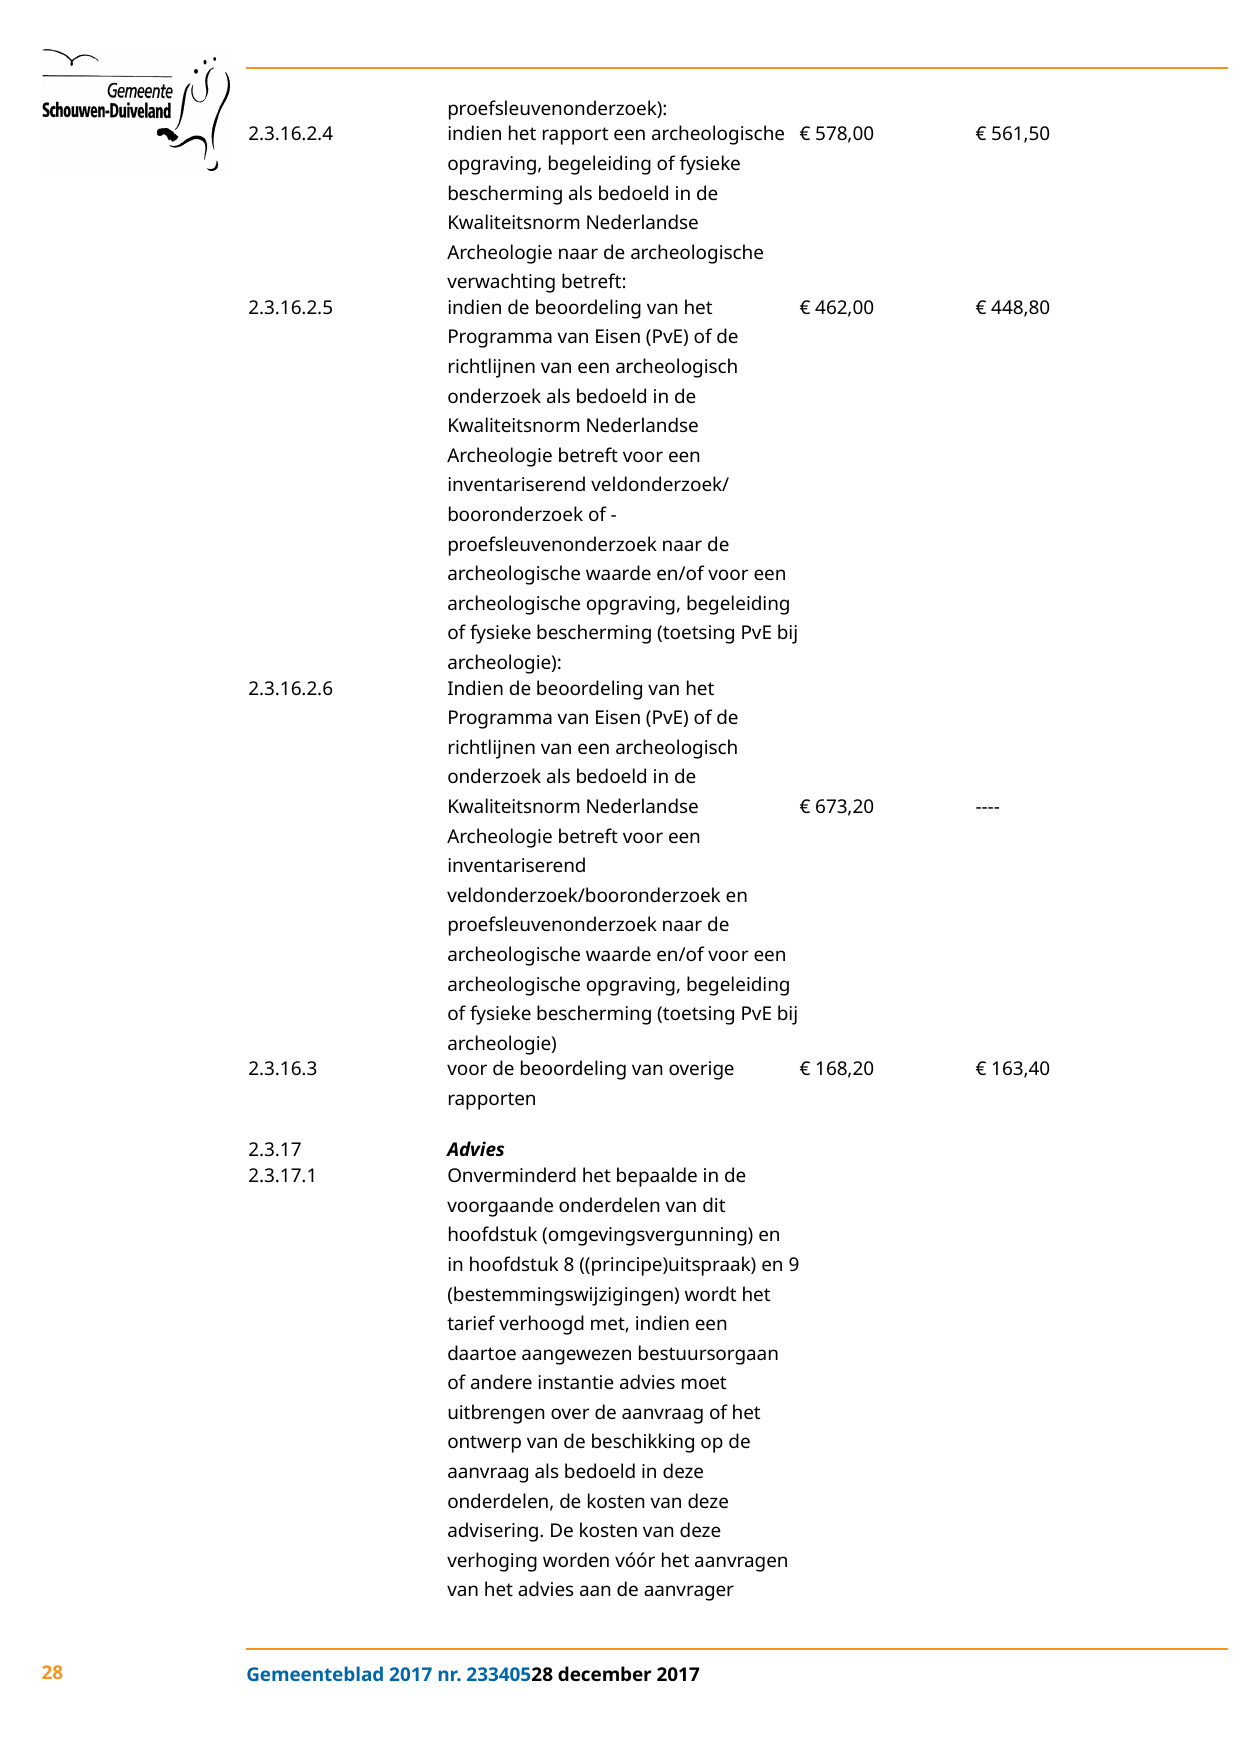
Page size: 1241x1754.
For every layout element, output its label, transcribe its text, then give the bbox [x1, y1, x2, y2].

table_cell 2.3.16.2.4 [248, 121, 447, 294]
table_cell € 462,00 [799, 294, 975, 675]
table_cell € 561,50 [975, 121, 1152, 294]
table_cell [799, 95, 975, 121]
picture [41, 47, 231, 172]
table_cell [248, 95, 447, 121]
table_cell [975, 1111, 1152, 1137]
table_cell [799, 1137, 975, 1162]
table_cell Indien de beoordeling van het Programma van Eisen (PvE) of de richtlijnen van een archeologisch onderzoek als bedoeld in de Kwaliteitsnorm Nederlandse Archeologie betreft voor een inventariserend veldonderzoek/booronderzoek en proefsleuvenonderzoek naar de archeologische waarde en/of voor een archeologische opgraving, begeleiding of fysieke bescherming (toetsing PvE bij archeologie) [447, 675, 799, 1056]
table_cell [975, 1163, 1152, 1602]
table_cell 2.3.16.2.6 [248, 675, 447, 1056]
table_cell 2.3.17 [248, 1137, 447, 1162]
table_cell 2.3.16.3 [248, 1056, 447, 1111]
table_cell 2.3.17.1 [248, 1163, 447, 1602]
table_cell ---- [975, 675, 1152, 1056]
table_cell proefsleuvenonderzoek): [447, 95, 799, 121]
table_cell [799, 1111, 975, 1137]
table_cell € 168,20 [799, 1056, 975, 1111]
table_cell [248, 1111, 447, 1137]
table_cell voor de beoordeling van overige rapporten [447, 1056, 799, 1111]
table_cell Advies [447, 1137, 799, 1162]
table_cell indien de beoordeling van het Programma van Eisen (PvE) of de richtlijnen van een archeologisch onderzoek als bedoeld in de Kwaliteitsnorm Nederlandse Archeologie betreft voor een inventariserend veldonderzoek/ booronderzoek of -proefsleuvenonderzoek naar de archeologische waarde en/of voor een archeologische opgraving, begeleiding of fysieke bescherming (toetsing PvE bij archeologie): [447, 294, 799, 675]
table_cell [799, 1163, 975, 1602]
table_cell 2.3.16.2.5 [248, 294, 447, 675]
table_cell € 578,00 [799, 121, 975, 294]
table_cell [975, 1137, 1152, 1162]
table_cell [975, 95, 1152, 121]
table_cell [447, 1111, 799, 1137]
table_cell € 163,40 [975, 1056, 1152, 1111]
table_cell indien het rapport een archeologische opgraving, begeleiding of fysieke bescherming als bedoeld in de Kwaliteitsnorm Nederlandse Archeologie naar de archeologische verwachting betreft: [447, 121, 799, 294]
table_cell € 673,20 [799, 675, 975, 1056]
table_cell € 448,80 [975, 294, 1152, 675]
table_cell Onverminderd het bepaalde in de voorgaande onderdelen van dit hoofdstuk (omgevingsvergunning) en in hoofdstuk 8 ((principe)uitspraak) en 9 (bestemmingswijzigingen) wordt het tarief verhoogd met, indien een daartoe aangewezen bestuursorgaan of andere instantie advies moet uitbrengen over de aanvraag of het ontwerp van de beschikking op de aanvraag als bedoeld in deze onderdelen, de kosten van deze advisering. De kosten van deze verhoging worden vóór het aanvragen van het advies aan de aanvrager [447, 1163, 799, 1602]
